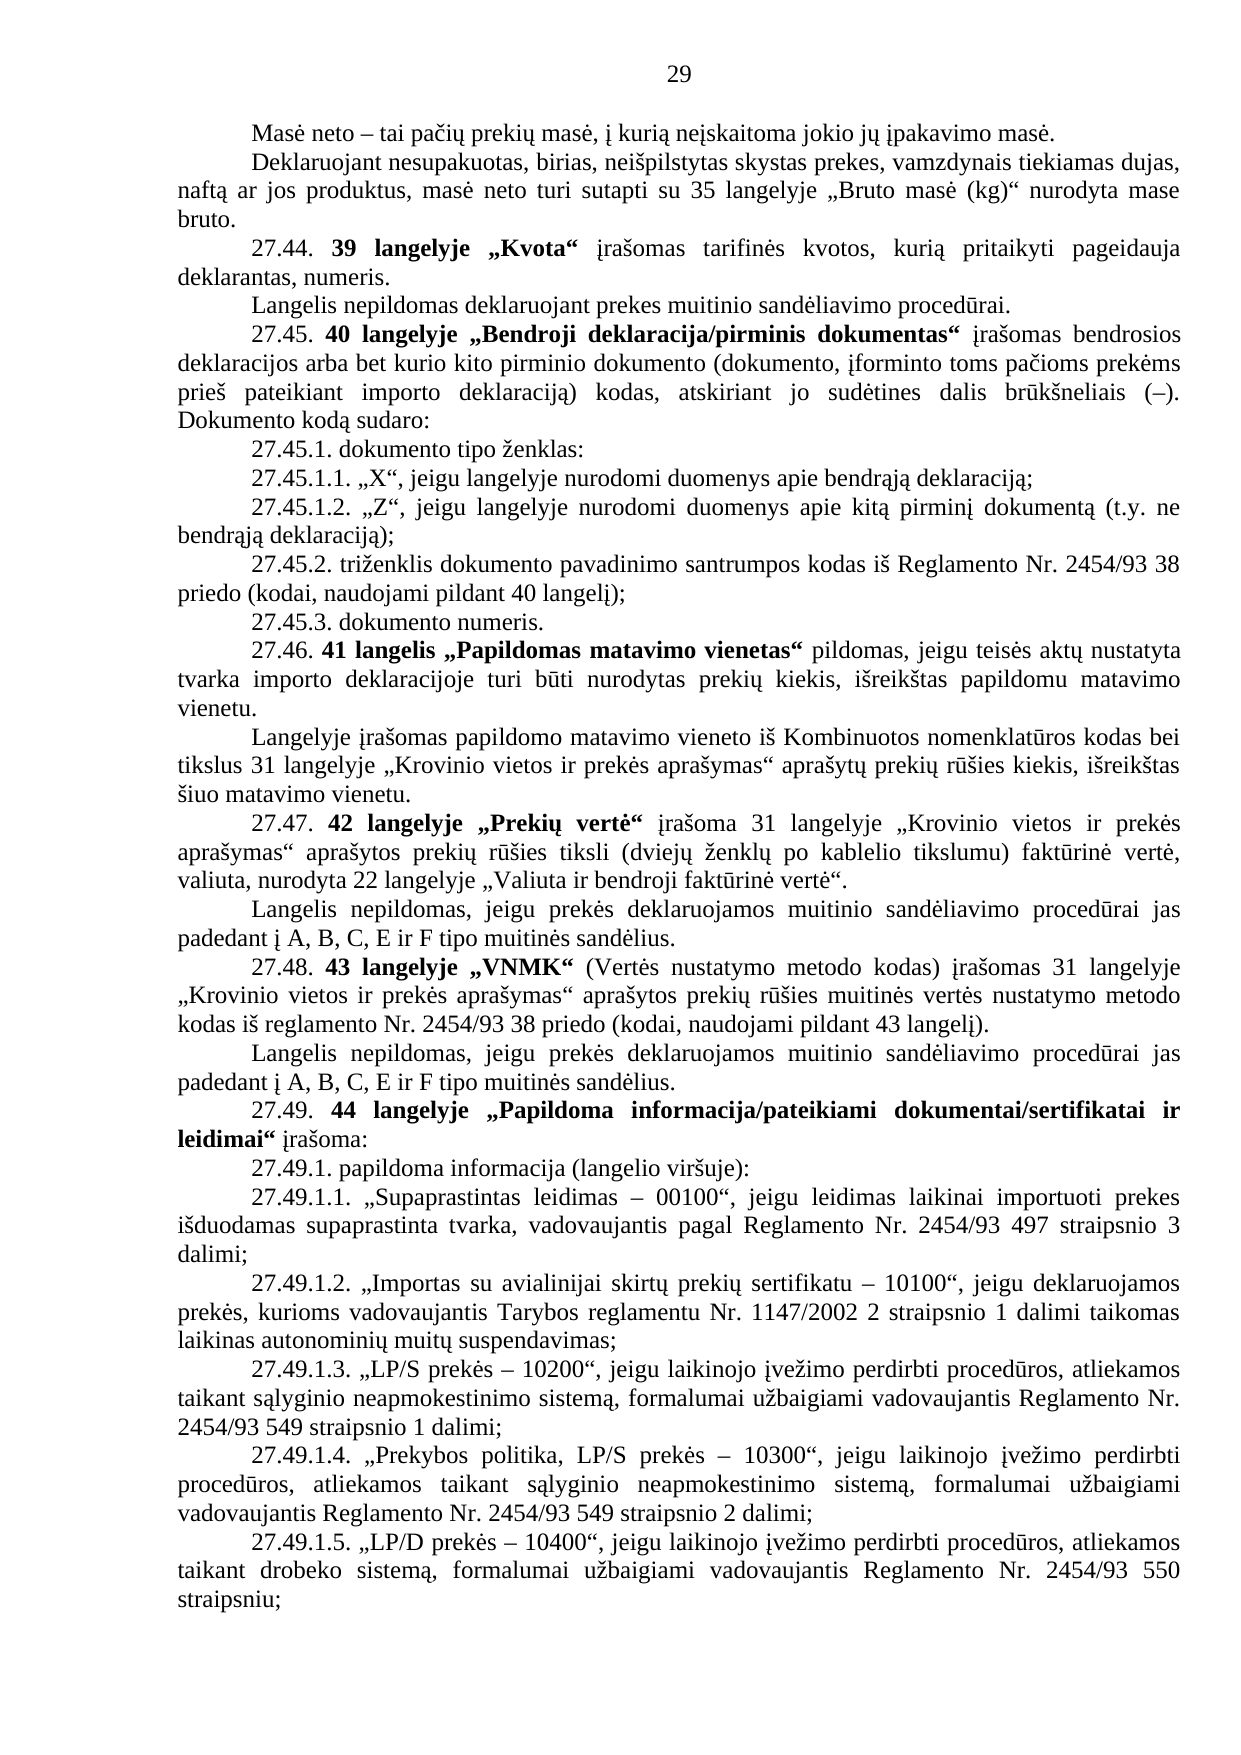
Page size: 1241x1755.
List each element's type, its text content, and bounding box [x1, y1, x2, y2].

text Langelis nepildomas, jeigu prekės deklaruojamos muitinio sandėliavimo procedūrai jas padedant į A, B, C, E ir F tipo muitinės sandėlius. [177, 1038, 1181, 1096]
text 27.45. 40 langelyje „Bendroji deklaracija/pirminis dokumentas“ įrašomas bendrosios deklaracijos arba bet kurio kito pirminio dokumento (dokumento, įforminto toms pačioms prekėms prieš pateikiant importo deklaraciją) kodas, atskiriant jo sudėtines dalis brūkšneliais (–). Dokumento kodą sudaro: [177, 319, 1181, 434]
text 27.49.1.4. „Prekybos politika, LP/S prekės – 10300“, jeigu laikinojo įvežimo perdirbti procedūros, atliekamos taikant sąlyginio neapmokestinimo sistemą, formalumai užbaigiami vadovaujantis Reglamento Nr. 2454/93 549 straipsnio 2 dalimi; [177, 1441, 1181, 1527]
text Langelis nepildomas deklaruojant prekes muitinio sandėliavimo procedūrai. [177, 291, 1181, 319]
text Masė neto – tai pačių prekių masė, į kurią neįskaitoma jokio jų įpakavimo masė. [177, 118, 1181, 147]
text 27.45.2. triženklis dokumento pavadinimo santrumpos kodas iš Reglamento Nr. 2454/93 38 priedo (kodai, naudojami pildant 40 langelį); [177, 549, 1181, 607]
text 27.45.1.1. „X“, jeigu langelyje nurodomi duomenys apie bendrąją deklaraciją; [177, 463, 1181, 492]
text 27.44. 39 langelyje „Kvota“ įrašomas tarifinės kvotos, kurią pritaikyti pageidauja deklarantas, numeris. [177, 233, 1181, 291]
text 27.49.1.1. „Supaprastintas leidimas – 00100“, jeigu leidimas laikinai importuoti prekes išduodamas supaprastinta tvarka, vadovaujantis pagal Reglamento Nr. 2454/93 497 straipsnio 3 dalimi; [177, 1182, 1181, 1268]
text 27.49.1.3. „LP/S prekės – 10200“, jeigu laikinojo įvežimo perdirbti procedūros, atliekamos taikant sąlyginio neapmokestinimo sistemą, formalumai užbaigiami vadovaujantis Reglamento Nr. 2454/93 549 straipsnio 1 dalimi; [177, 1354, 1181, 1441]
text 27.46. 41 langelis „Papildomas matavimo vienetas“ pildomas, jeigu teisės aktų nustatyta tvarka importo deklaracijoje turi būti nurodytas prekių kiekis, išreikštas papildomu matavimo vienetu. [177, 636, 1181, 722]
text 27.48. 43 langelyje „VNMK“ (Vertės nustatymo metodo kodas) įrašomas 31 langelyje „Krovinio vietos ir prekės aprašymas“ aprašytos prekių rūšies muitinės vertės nustatymo metodo kodas iš reglamento Nr. 2454/93 38 priedo (kodai, naudojami pildant 43 langelį). [177, 952, 1181, 1038]
text 27.45.1.2. „Z“, jeigu langelyje nurodomi duomenys apie kitą pirminį dokumentą (t.y. ne bendrąją deklaraciją); [177, 492, 1181, 549]
text Deklaruojant nesupakuotas, birias, neišpilstytas skystas prekes, vamzdynais tiekiamas dujas, naftą ar jos produktus, masė neto turi sutapti su 35 langelyje „Bruto masė (kg)“ nurodyta mase bruto. [177, 147, 1181, 233]
text 27.49.1.2. „Importas su avialinijai skirtų prekių sertifikatu – 10100“, jeigu deklaruojamos prekės, kurioms vadovaujantis Tarybos reglamentu Nr. 1147/2002 2 straipsnio 1 dalimi taikomas laikinas autonominių muitų suspendavimas; [177, 1268, 1181, 1354]
text 27.47. 42 langelyje „Prekių vertė“ įrašoma 31 langelyje „Krovinio vietos ir prekės aprašymas“ aprašytos prekių rūšies tiksli (dviejų ženklų po kablelio tikslumu) faktūrinė vertė, valiuta, nurodyta 22 langelyje „Valiuta ir bendroji faktūrinė vertė“. [177, 808, 1181, 894]
text Langelis nepildomas, jeigu prekės deklaruojamos muitinio sandėliavimo procedūrai jas padedant į A, B, C, E ir F tipo muitinės sandėlius. [177, 894, 1181, 952]
text 27.45.3. dokumento numeris. [177, 607, 1181, 636]
text 27.49.1.5. „LP/D prekės – 10400“, jeigu laikinojo įvežimo perdirbti procedūros, atliekamos taikant drobeko sistemą, formalumai užbaigiami vadovaujantis Reglamento Nr. 2454/93 550 straipsniu; [177, 1527, 1181, 1613]
text Langelyje įrašomas papildomo matavimo vieneto iš Kombinuotos nomenklatūros kodas bei tikslus 31 langelyje „Krovinio vietos ir prekės aprašymas“ aprašytų prekių rūšies kiekis, išreikštas šiuo matavimo vienetu. [177, 722, 1181, 808]
text 27.49.1. papildoma informacija (langelio viršuje): [177, 1153, 1181, 1182]
text 27.45.1. dokumento tipo ženklas: [177, 434, 1181, 463]
text 27.49. 44 langelyje „Papildoma informacija/pateikiami dokumentai/sertifikatai ir leidimai“ įrašoma: [177, 1096, 1181, 1153]
